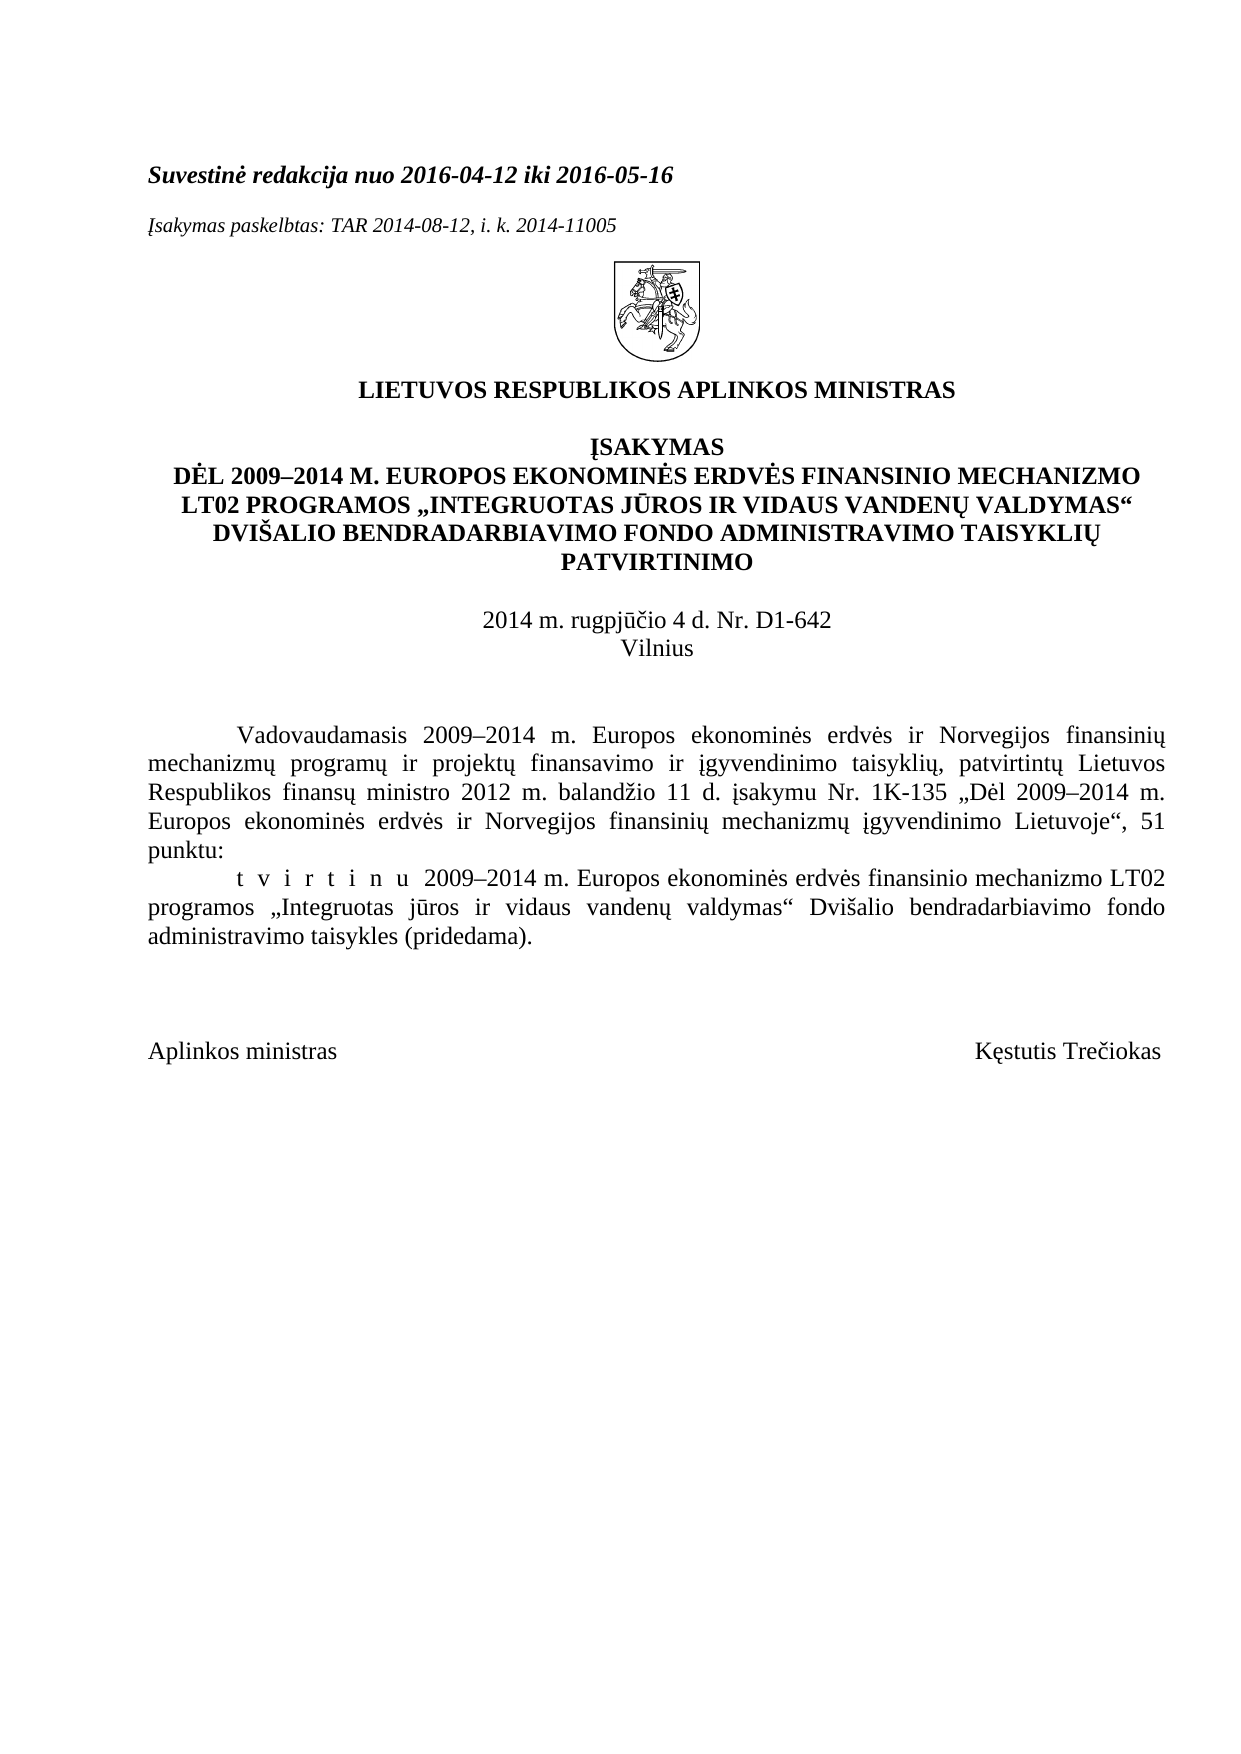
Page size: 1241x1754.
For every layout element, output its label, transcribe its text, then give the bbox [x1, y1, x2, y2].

text t v i r t i n u 2009–2014 m. Europos ekonominės erdvės finansinio mechanizmo LT02 programos „Integruotas jūros ir vidaus vandenų valdymas“ Dvišalio bendradarbiavimo fondo administravimo taisykles (pridedama). [148, 863, 1166, 950]
text Vadovaudamasis 2009–2014 m. Europos ekonominės erdvės ir Norvegijos finansinių mechanizmų programų ir projektų finansavimo ir įgyvendinimo taisyklių, patvirtintų Lietuvos Respublikos finansų ministro 2012 m. balandžio 11 d. įsakymu Nr. 1K-135 „Dėl 2009–2014 m. Europos ekonominės erdvės ir Norvegijos finansinių mechanizmų įgyvendinimo Lietuvoje“, 51 punktu: [148, 720, 1166, 863]
text DĖL 2009–2014 m. europos ekonominės erdvės finansinio mechanizmo lt02 programos „INTEGRUOTAS JŪROS IR VIDAUS VANDENŲ VALDYMAS“ dvišalio bendradarbiavimo fondo ADMINISTRAVIMO TAISYKLIŲ patvirtinimo [148, 461, 1166, 576]
text Vilnius [148, 633, 1166, 662]
text LIETUVOS RESPUBLIKOS APLINKOS MINISTRAS [148, 375, 1166, 403]
text ĮSAKYMAS [148, 432, 1166, 461]
text Įsakymas paskelbtas: TAR 2014-08-12, i. k. 2014-11005 [148, 213, 1166, 237]
text Suvestinė redakcija nuo 2016-04-12 iki 2016-05-16 [148, 160, 1166, 189]
text Aplinkos ministras Kęstutis Trečiokas [148, 1036, 1163, 1065]
text 2014 m. rugpjūčio 4 d. Nr. D1-642 [148, 605, 1166, 633]
